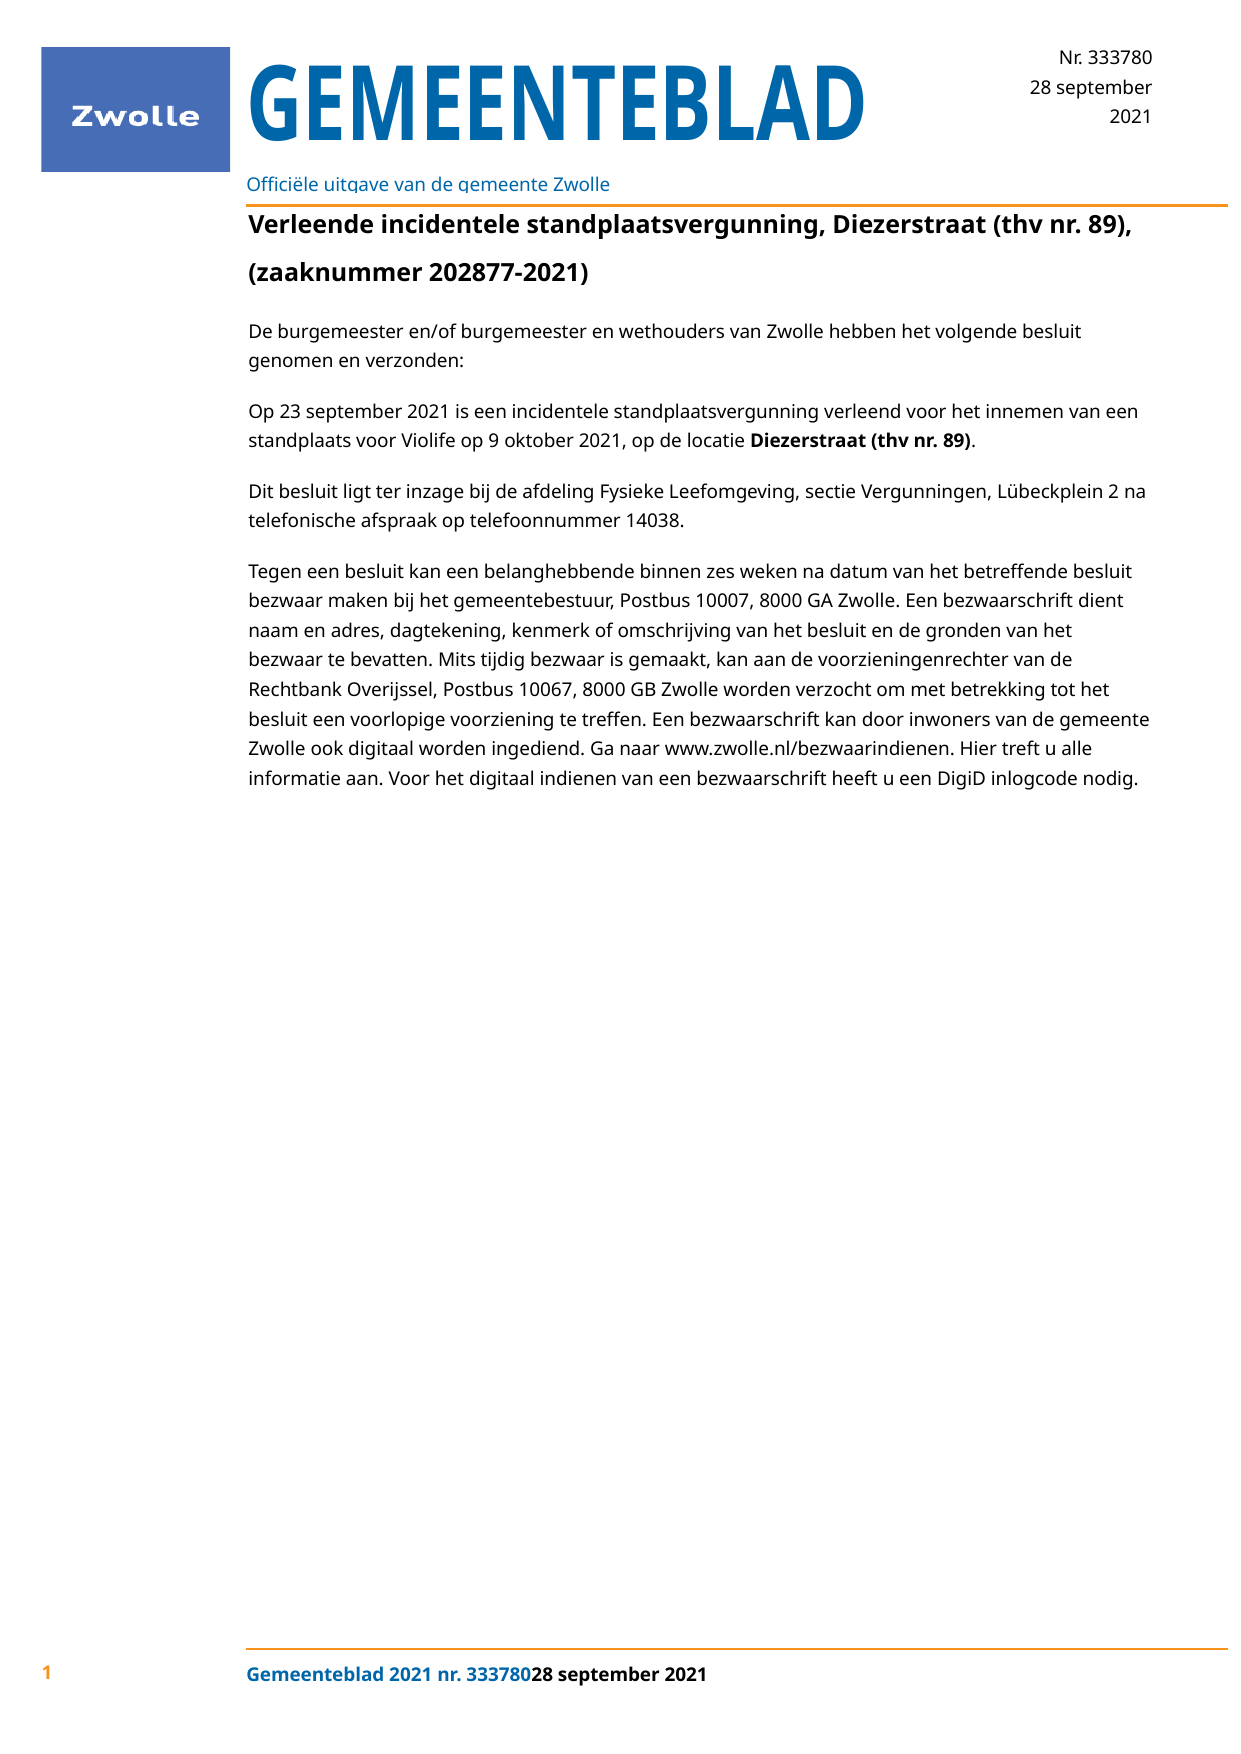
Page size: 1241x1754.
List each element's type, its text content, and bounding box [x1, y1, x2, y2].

text Dit besluit ligt ter inzage bij de afdeling Fysieke Leefomgeving, sectie Vergunningen, Lübeckplein 2 na telefonische afspraak op telefoonnummer 14038. [248, 478, 1152, 533]
picture [41, 47, 231, 172]
text De burgemeester en/of burgemeester en wethouders van Zwolle hebben het volgende besluit genomen en verzonden: [248, 318, 1152, 373]
text Tegen een besluit kan een belanghebbende binnen zes weken na datum van het betreffende besluit bezwaar maken bij het gemeentebestuur, Postbus 10007, 8000 GA Zwolle. Een bezwaarschrift dient naam en adres, dagtekening, kenmerk of omschrijving van het besluit en de gronden van het bezwaar te bevatten. Mits tijdig bezwaar is gemaakt, kan aan de voorzieningenrechter van de Rechtbank Overijssel, Postbus 10067, 8000 GB Zwolle worden verzocht om met betrekking tot het besluit een voorlopige voorziening te treffen. Een bezwaarschrift kan door inwoners van de gemeente Zwolle ook digitaal worden ingediend. Ga naar www.zwolle.nl/bezwaarindienen. Hier treft u alle informatie aan. Voor het digitaal indienen van een bezwaarschrift heeft u een DigiD inlogcode nodig. [248, 558, 1152, 791]
text Verleende incidentele standplaatsvergunning, Diezerstraat (thv nr. 89), (zaaknummer 202877-2021) [248, 207, 1152, 288]
text Op 23 september 2021 is een incidentele standplaatsvergunning verleend voor het innemen van een standplaats voor Violife op 9 oktober 2021, op de locatie Diezerstraat (thv nr. 89). [248, 398, 1152, 453]
